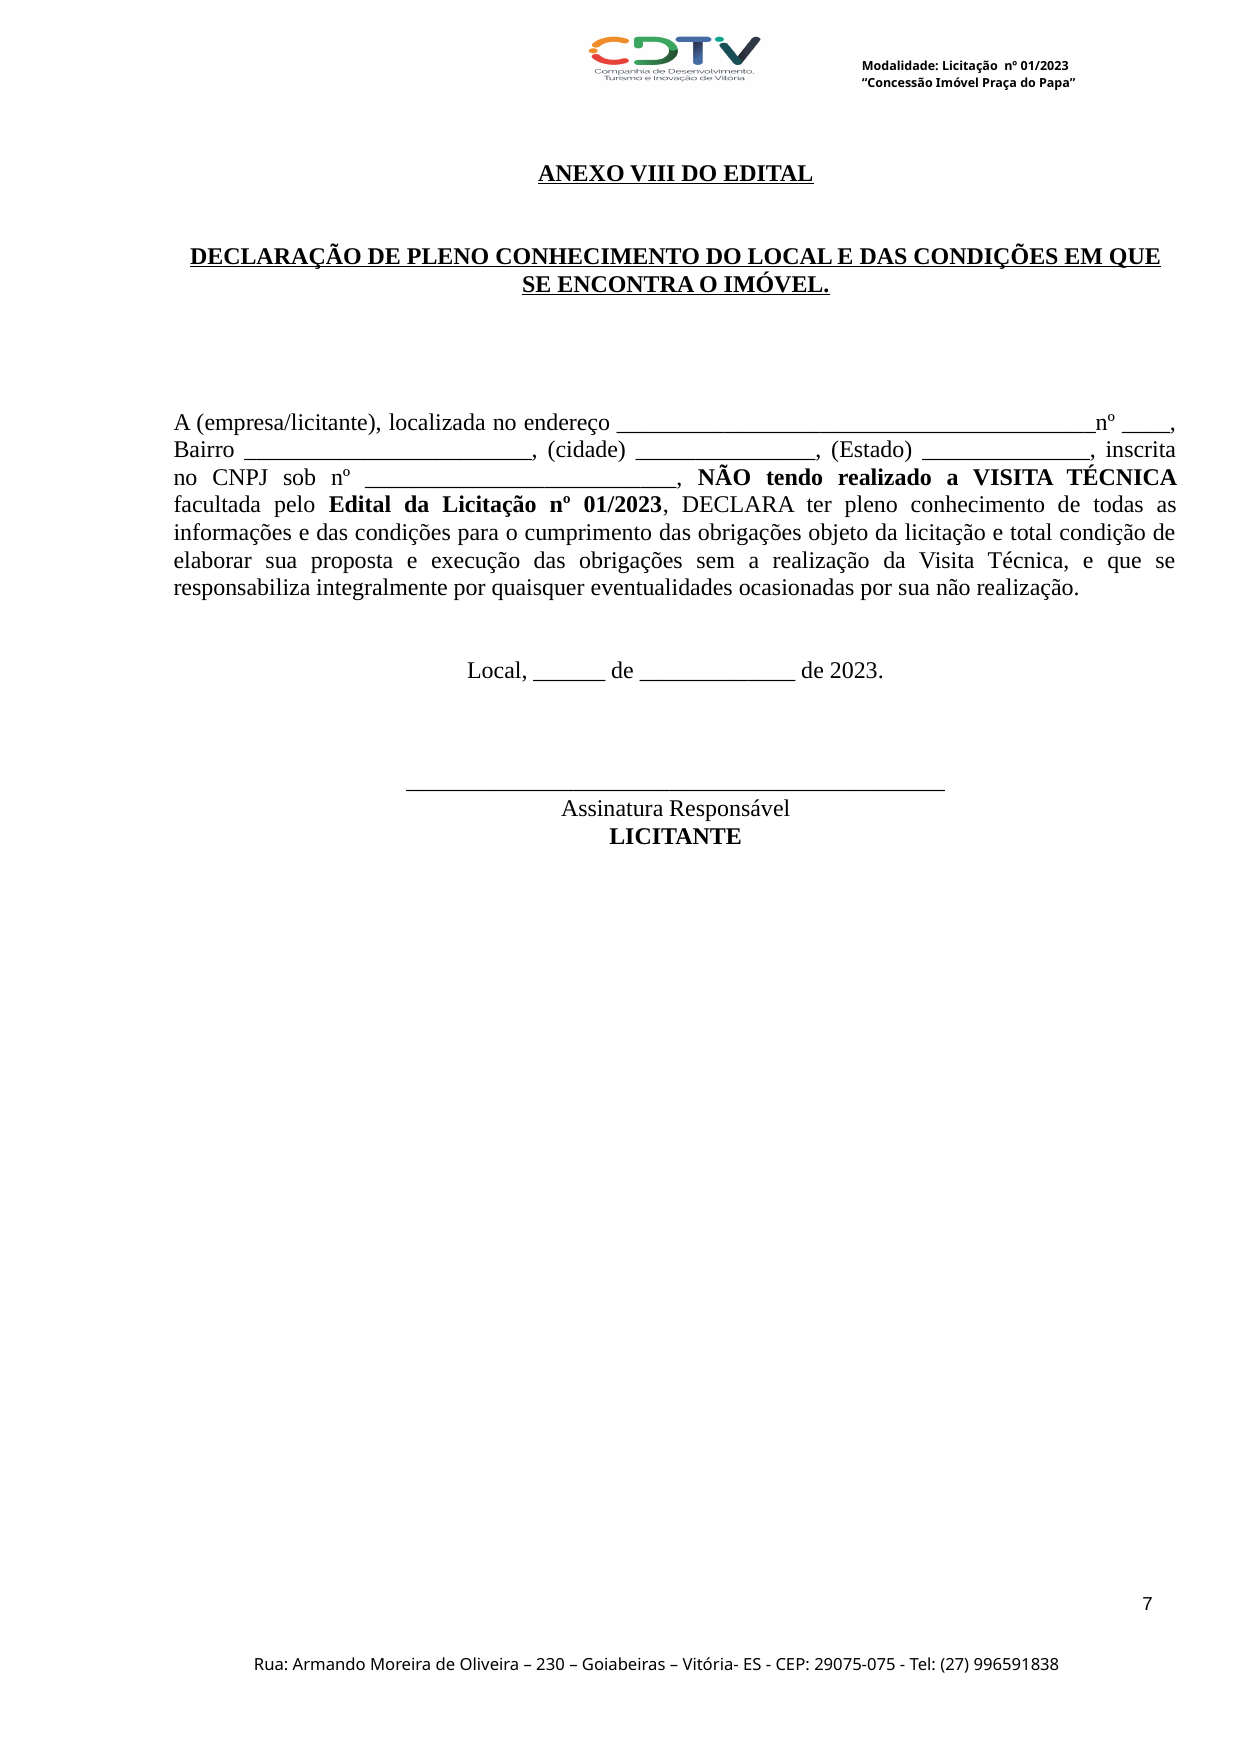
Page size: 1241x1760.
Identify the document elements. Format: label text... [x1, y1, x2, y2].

text Local, ______ de _____________ de 2023. [173, 656, 1178, 684]
text LICITANTE [173, 822, 1178, 849]
text A (empresa/licitante), localizada no endereço ________________________________________nº ____, Bairro ________________________, (cidade) _______________, (Estado) ______________, inscrita no CNPJ sob nº __________________________, NÃO tendo realizado a VISITA TÉCNICA facultada pelo Edital da Licitação nº 01/2023, DECLARA ter pleno conhecimento de todas as informações e das condições para o cumprimento das obrigações objeto da licitação e total condição de elaborar sua proposta e execução das obrigações sem a realização da Visita Técnica, e que se responsabiliza integralmente por quaisquer eventualidades ocasionadas por sua não realização. [173, 408, 1178, 601]
text _____________________________________________ [173, 767, 1178, 794]
text DECLARAÇÃO DE PLENO CONHECIMENTO DO LOCAL E DAS CONDIÇÕES EM QUE SE ENCONTRA O IMÓVEL. [173, 242, 1178, 297]
picture [565, 24, 790, 95]
text ANEXO VIII DO EDITAL [173, 159, 1178, 187]
text Assinatura Responsável [173, 794, 1178, 822]
